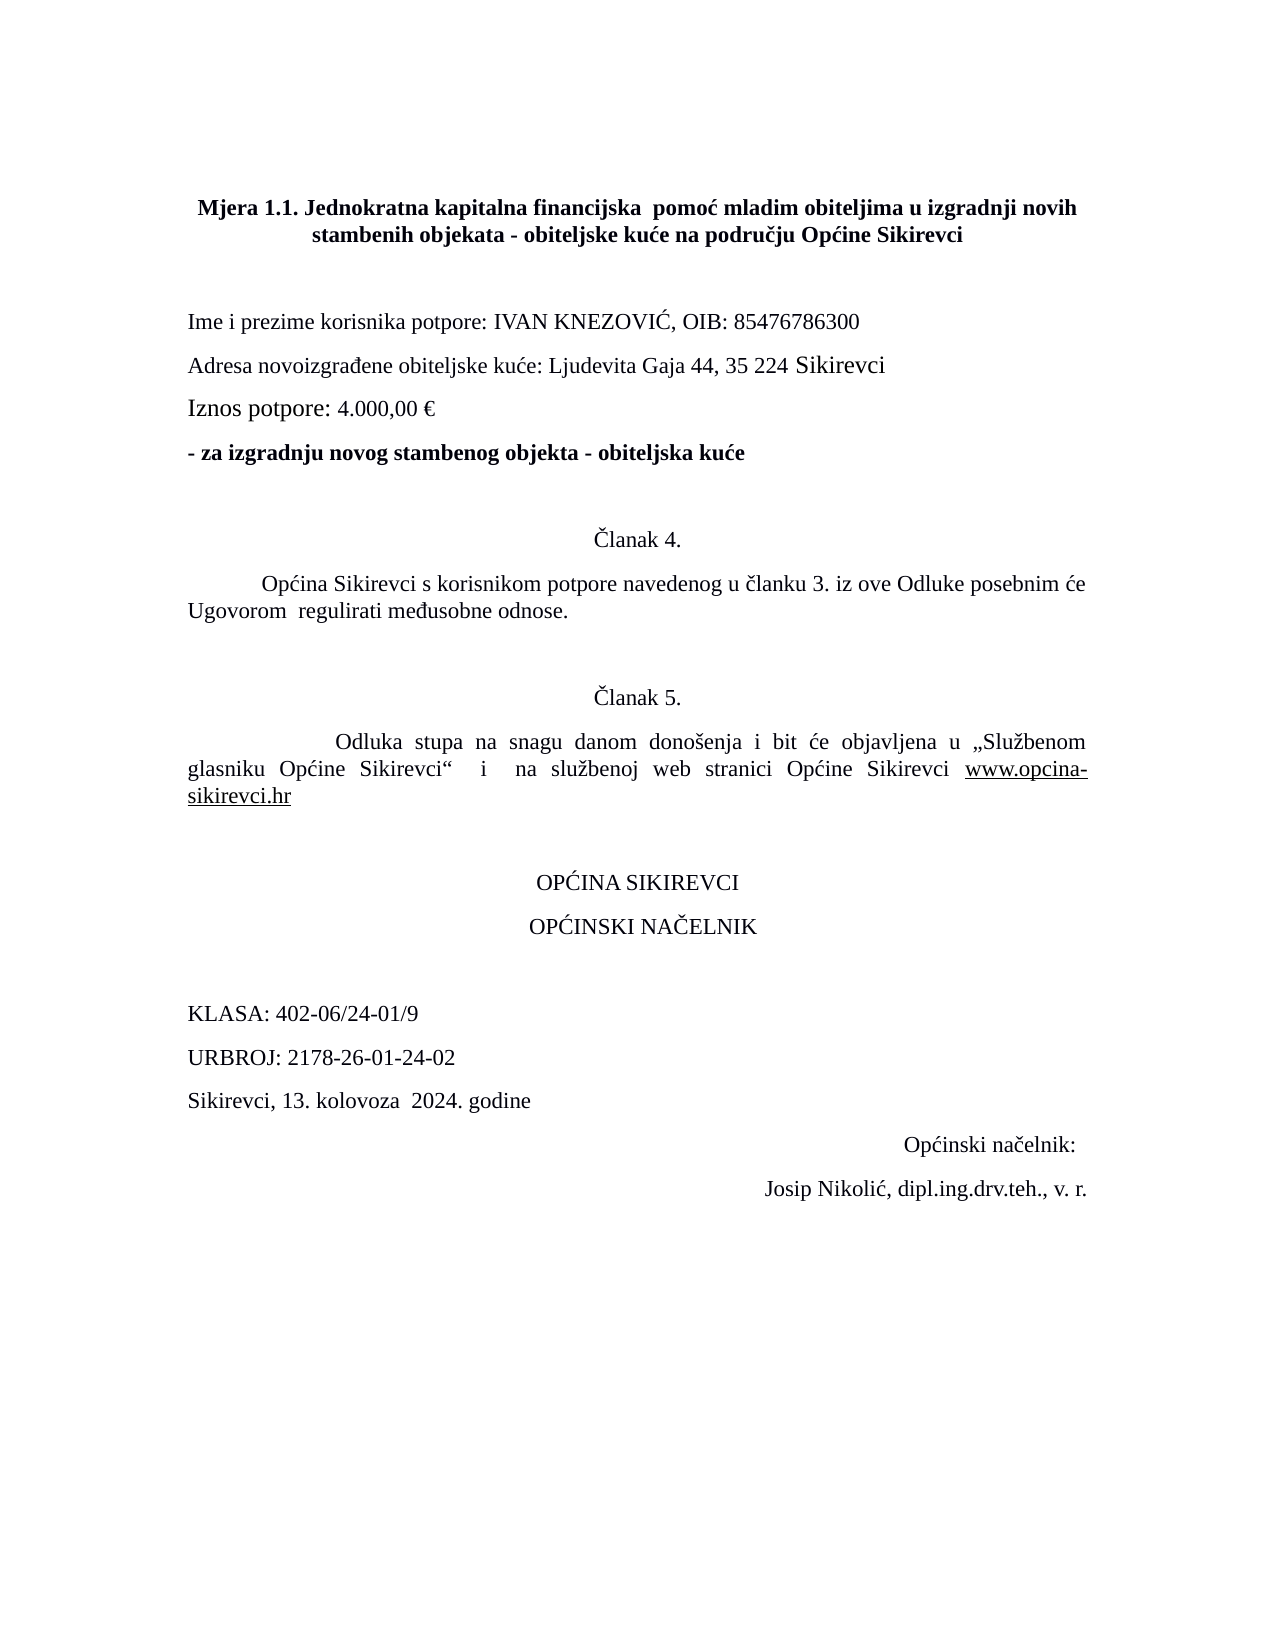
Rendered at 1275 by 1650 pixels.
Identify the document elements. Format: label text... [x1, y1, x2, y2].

text Općina Sikirevci s korisnikom potpore navedenog u članku 3. iz ove Odluke posebnim će Ugovorom regulirati međusobne odnose. [187, 570, 1087, 624]
text Članak 5. [187, 684, 1087, 711]
text Adresa novoizgrađene obiteljske kuće: Ljudevita Gaja 44, 35 224 Sikirevci [187, 352, 1087, 378]
text Sikirevci, 13. kolovoza 2024. godine [187, 1087, 1087, 1114]
text OPĆINSKI NAČELNIK [187, 913, 1087, 939]
text Članak 4. [187, 526, 1087, 553]
text Ime i prezime korisnika potpore: IVAN KNEZOVIĆ, OIB: 85476786300 [187, 308, 1087, 335]
text KLASA: 402-06/24-01/9 [187, 1000, 1087, 1027]
text Općinski načelnik: [482, 1131, 1087, 1158]
text Odluka stupa na snagu danom donošenja i bit će objavljena u „Službenom glasniku Općine Sikirevci“ i na službenoj web stranici Općine Sikirevci www.opcina-sikirevci.hr [187, 728, 1087, 809]
text URBROJ: 2178-26-01-24-02 [187, 1043, 1087, 1071]
text - za izgradnju novog stambenog objekta - obiteljska kuće [187, 439, 1087, 466]
text Josip Nikolić, dipl.ing.drv.teh., v. r. [482, 1174, 1087, 1201]
text OPĆINA SIKIREVCI [187, 869, 1087, 896]
text Iznos potpore: 4.000,00 € [187, 395, 1087, 422]
text Mjera 1.1. Jednokratna kapitalna financijska pomoć mladim obiteljima u izgradnji novih stambenih objekata - obiteljske kuće na području Općine Sikirevci [187, 194, 1087, 248]
